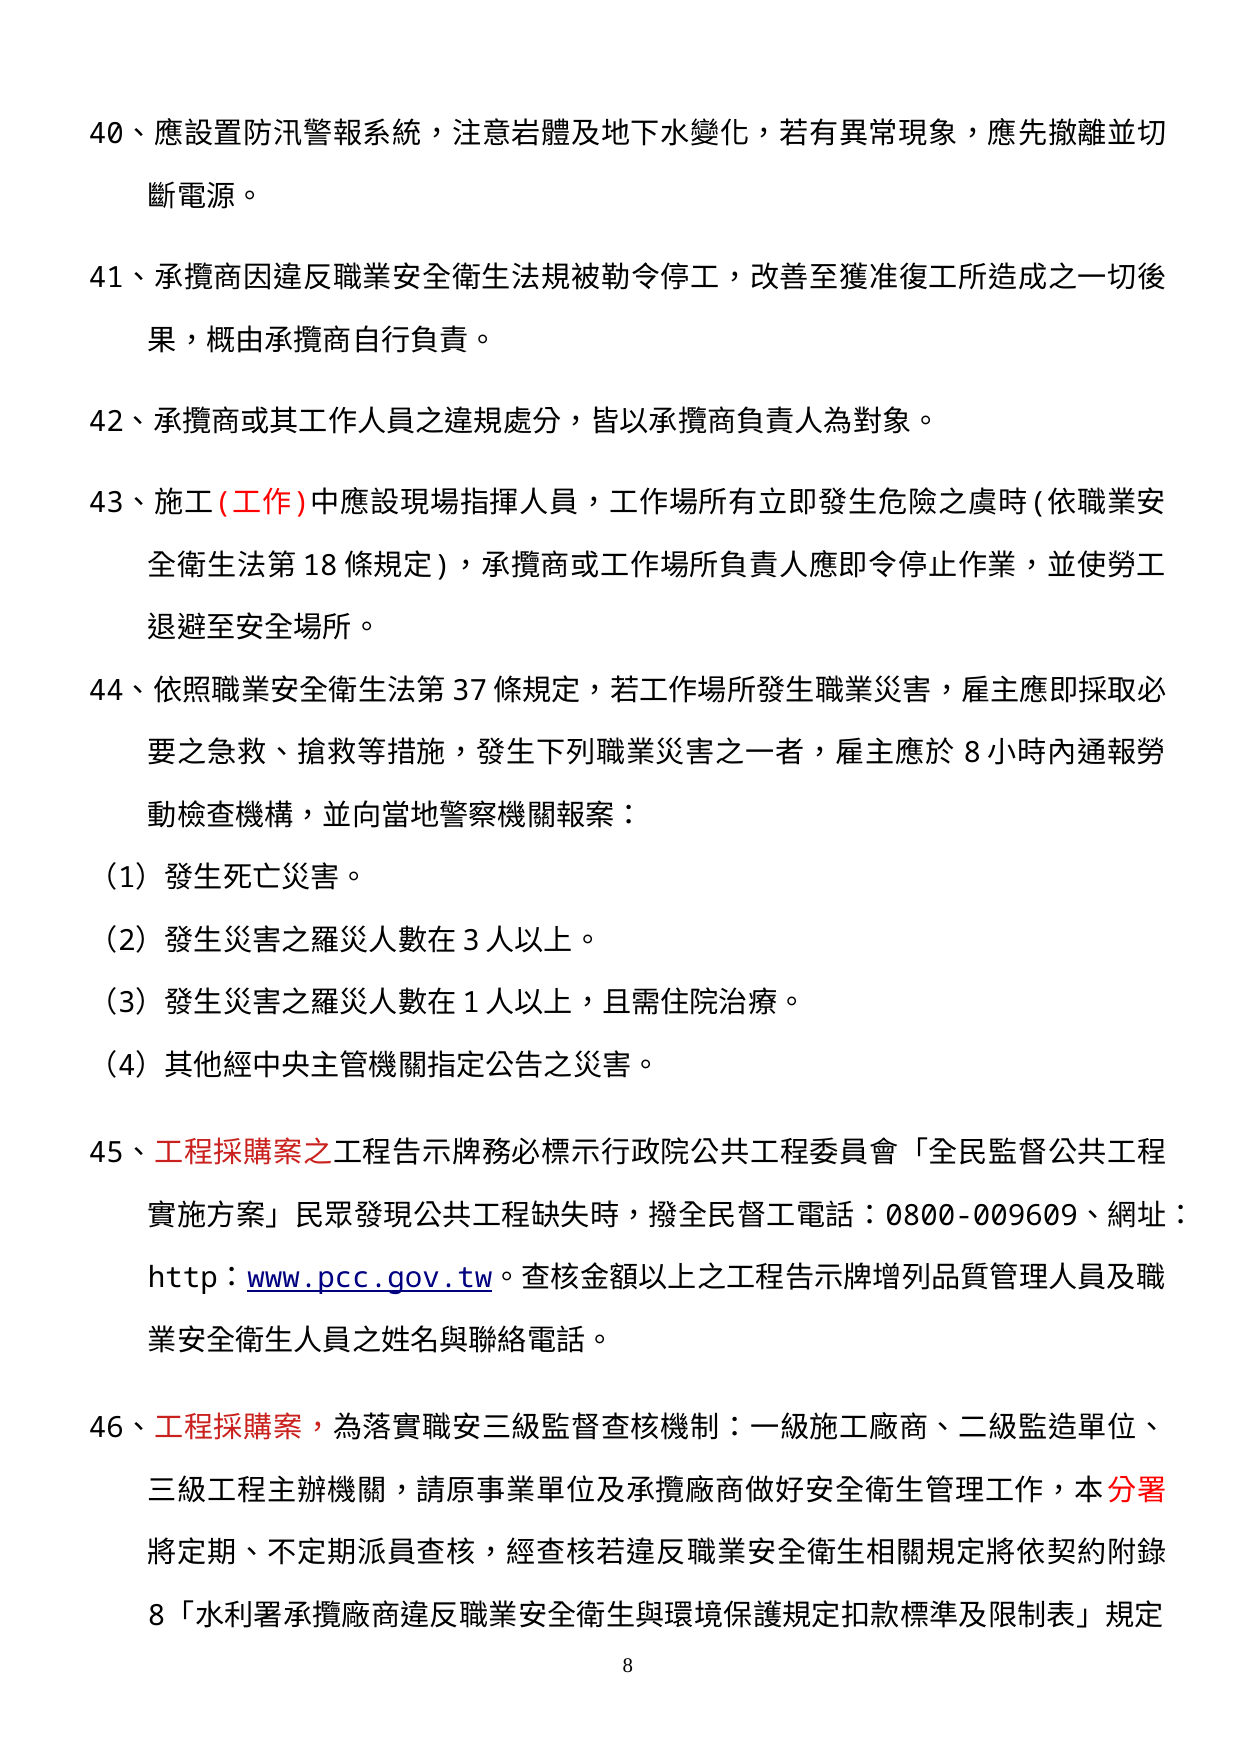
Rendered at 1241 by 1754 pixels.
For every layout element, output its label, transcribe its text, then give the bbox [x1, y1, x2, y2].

text 46、工程採購案，為落實職安三級監督查核機制：一級施工廠商、二級監造單位、三級工程主辦機關，請原事業單位及承攬廠商做好安全衛生管理工作，本分署將定期、不定期派員查核，經查核若違反職業安全衛生相關規定將依契約附錄8「水利署承攬廠商違反職業安全衛生與環境保護規定扣款標準及限制表」規定 [89, 1383, 1167, 1633]
text 45、工程採購案之工程告示牌務必標示行政院公共工程委員會「全民監督公共工程實施方案」民眾發現公共工程缺失時，撥全民督工電話：0800-009609、網址：http：www.pcc.gov.tw。查核金額以上之工程告示牌增列品質管理人員及職業安全衛生人員之姓名與聯絡電話。 [89, 1108, 1167, 1358]
text 44、依照職業安全衛生法第37條規定，若工作場所發生職業災害，雇主應即採取必要之急救、搶救等措施，發生下列職業災害之一者，雇主應於8小時內通報勞動檢查機構，並向當地警察機關報案： [89, 646, 1167, 833]
text （4）其他經中央主管機關指定公告之災害。 [89, 1021, 1167, 1083]
text （2）發生災害之羅災人數在3人以上。 [89, 896, 1167, 958]
text 40、應設置防汛警報系統，注意岩體及地下水變化，若有異常現象，應先撤離並切斷電源。 [89, 89, 1167, 214]
text 41、承攬商因違反職業安全衛生法規被勒令停工，改善至獲准復工所造成之一切後果，概由承攬商自行負責。 [89, 233, 1167, 358]
text （1）發生死亡災害。 [89, 833, 1167, 896]
text 42、承攬商或其工作人員之違規處分，皆以承攬商負責人為對象。 [89, 377, 1167, 439]
text （3）發生災害之羅災人數在1人以上，且需住院治療。 [89, 958, 1167, 1021]
text 43、施工(工作)中應設現場指揮人員，工作場所有立即發生危險之虞時(依職業安全衛生法第18條規定)，承攬商或工作場所負責人應即令停止作業，並使勞工退避至安全場所。 [89, 458, 1167, 646]
